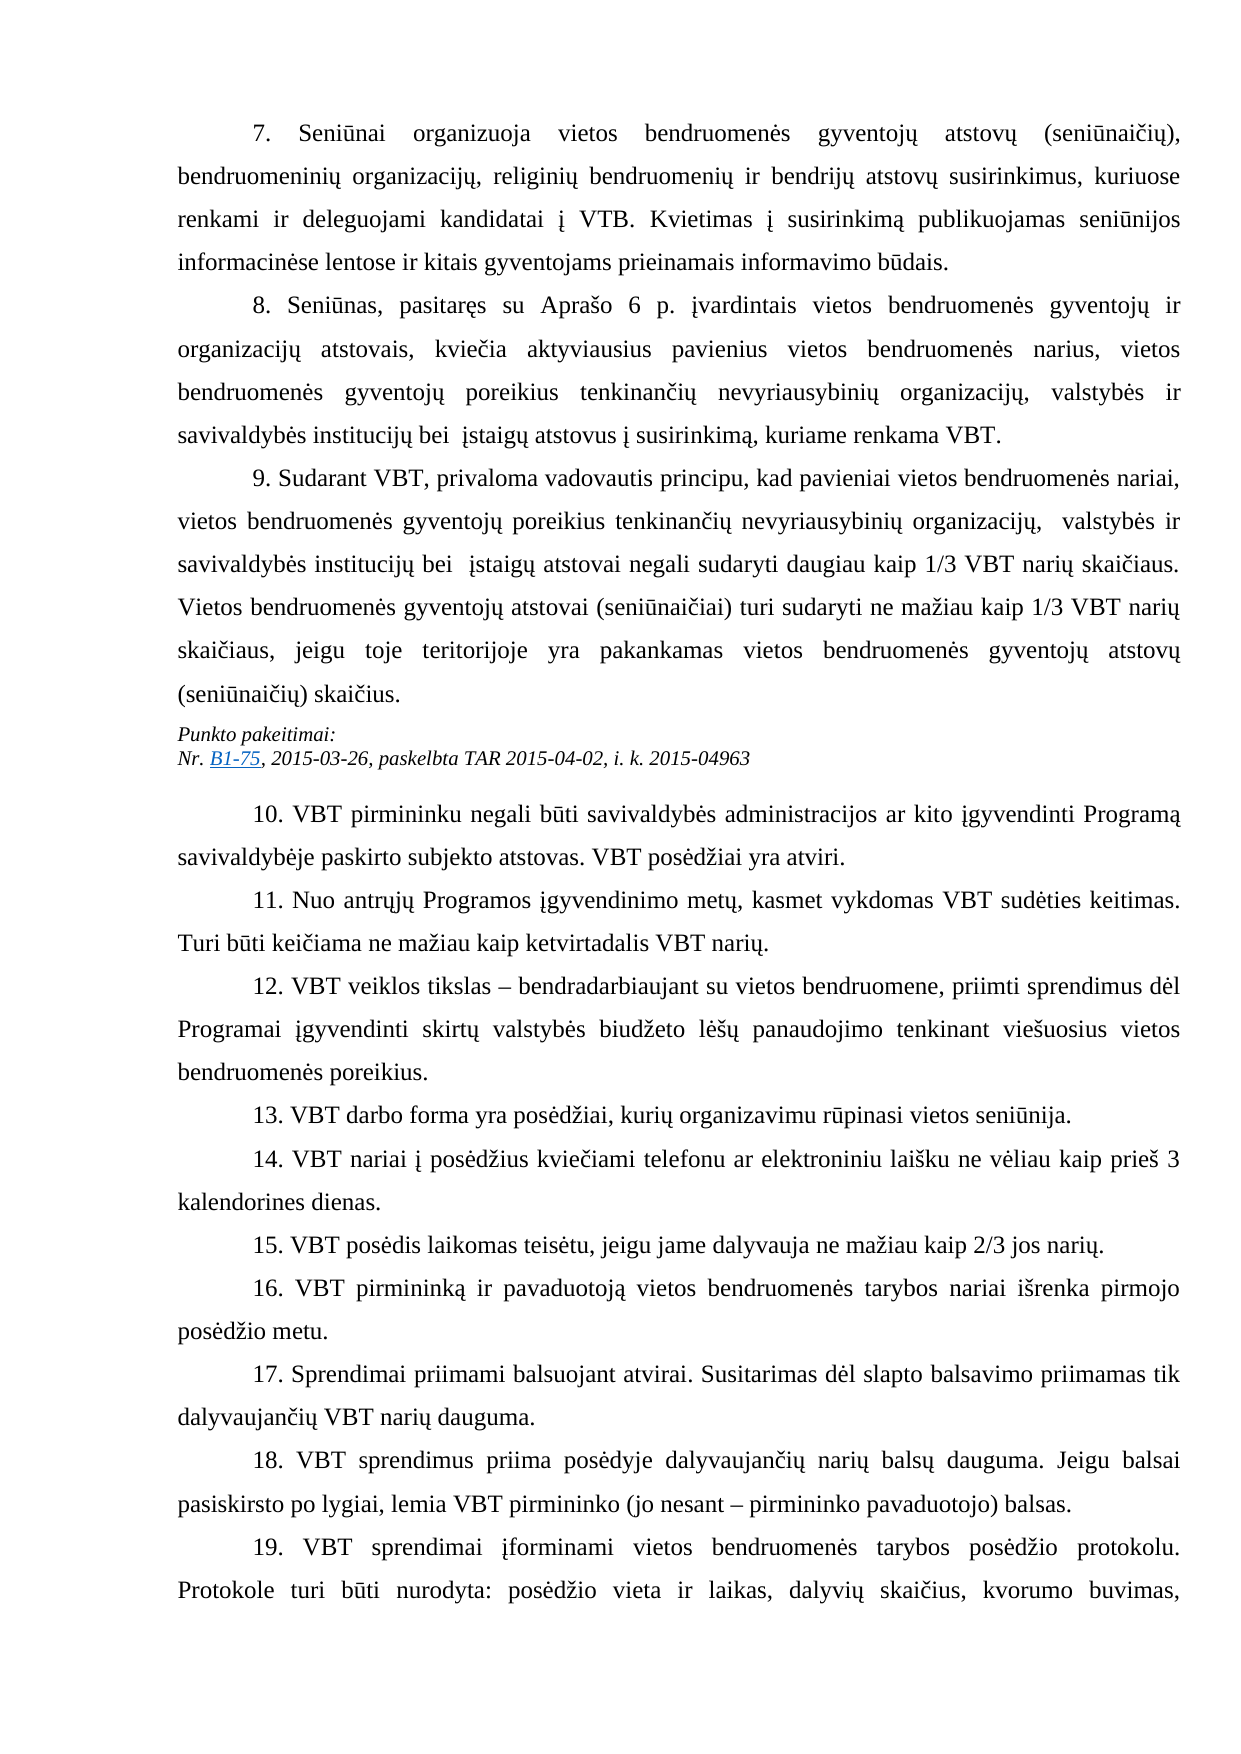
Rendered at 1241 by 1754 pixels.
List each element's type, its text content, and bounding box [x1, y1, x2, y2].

text 12. VBT veiklos tikslas – bendradarbiaujant su vietos bendruomene, priimti sprendimus dėl Programai įgyvendinti skirtų valstybės biudžeto lėšų panaudojimo tenkinant viešuosius vietos bendruomenės poreikius. [177, 971, 1181, 1086]
text Punkto pakeitimai: [177, 722, 1181, 746]
text 14. VBT nariai į posėdžius kviečiami telefonu ar elektroniniu laišku ne vėliau kaip prieš 3 kalendorines dienas. [177, 1144, 1181, 1216]
text 19. VBT sprendimai įforminami vietos bendruomenės tarybos posėdžio protokolu. Protokole turi būti nurodyta: posėdžio vieta ir laikas, dalyvių skaičius, kvorumo buvimas, [177, 1532, 1181, 1604]
text 18. VBT sprendimus priima posėdyje dalyvaujančių narių balsų dauguma. Jeigu balsai pasiskirsto po lygiai, lemia VBT pirmininko (jo nesant – pirmininko pavaduotojo) balsas. [177, 1446, 1181, 1517]
text 9. Sudarant VBT, privaloma vadovautis principu, kad pavieniai vietos bendruomenės nariai, vietos bendruomenės gyventojų poreikius tenkinančių nevyriausybinių organizacijų, valstybės ir savivaldybės institucijų bei įstaigų atstovai negali sudaryti daugiau kaip 1/3 VBT narių skaičiaus. Vietos bendruomenės gyventojų atstovai (seniūnaičiai) turi sudaryti ne mažiau kaip 1/3 VBT narių skaičiaus, jeigu toje teritorijoje yra pakankamas vietos bendruomenės gyventojų atstovų (seniūnaičių) skaičius. [177, 463, 1181, 707]
text 8. Seniūnas, pasitaręs su Aprašo 6 p. įvardintais vietos bendruomenės gyventojų ir organizacijų atstovais, kviečia aktyviausius pavienius vietos bendruomenės narius, vietos bendruomenės gyventojų poreikius tenkinančių nevyriausybinių organizacijų, valstybės ir savivaldybės institucijų bei įstaigų atstovus į susirinkimą, kuriame renkama VBT. [177, 291, 1181, 449]
text Nr. B1-75, 2015-03-26, paskelbta TAR 2015-04-02, i. k. 2015-04963 [177, 746, 1181, 770]
text 15. VBT posėdis laikomas teisėtu, jeigu jame dalyvauja ne mažiau kaip 2/3 jos narių. [177, 1230, 1181, 1259]
text 17. Sprendimai priimami balsuojant atvirai. Susitarimas dėl slapto balsavimo priimamas tik dalyvaujančių VBT narių dauguma. [177, 1359, 1181, 1431]
text 13. VBT darbo forma yra posėdžiai, kurių organizavimu rūpinasi vietos seniūnija. [177, 1101, 1181, 1129]
text 11. Nuo antrųjų Programos įgyvendinimo metų, kasmet vykdomas VBT sudėties keitimas. Turi būti keičiama ne mažiau kaip ketvirtadalis VBT narių. [177, 885, 1181, 957]
text 7. Seniūnai organizuoja vietos bendruomenės gyventojų atstovų (seniūnaičių), bendruomeninių organizacijų, religinių bendruomenių ir bendrijų atstovų susirinkimus, kuriuose renkami ir deleguojami kandidatai į VTB. Kvietimas į susirinkimą publikuojamas seniūnijos informacinėse lentose ir kitais gyventojams prieinamais informavimo būdais. [177, 118, 1181, 276]
text 16. VBT pirmininką ir pavaduotoją vietos bendruomenės tarybos nariai išrenka pirmojo posėdžio metu. [177, 1273, 1181, 1345]
text 10. VBT pirmininku negali būti savivaldybės administracijos ar kito įgyvendinti Programą savivaldybėje paskirto subjekto atstovas. VBT posėdžiai yra atviri. [177, 799, 1181, 871]
